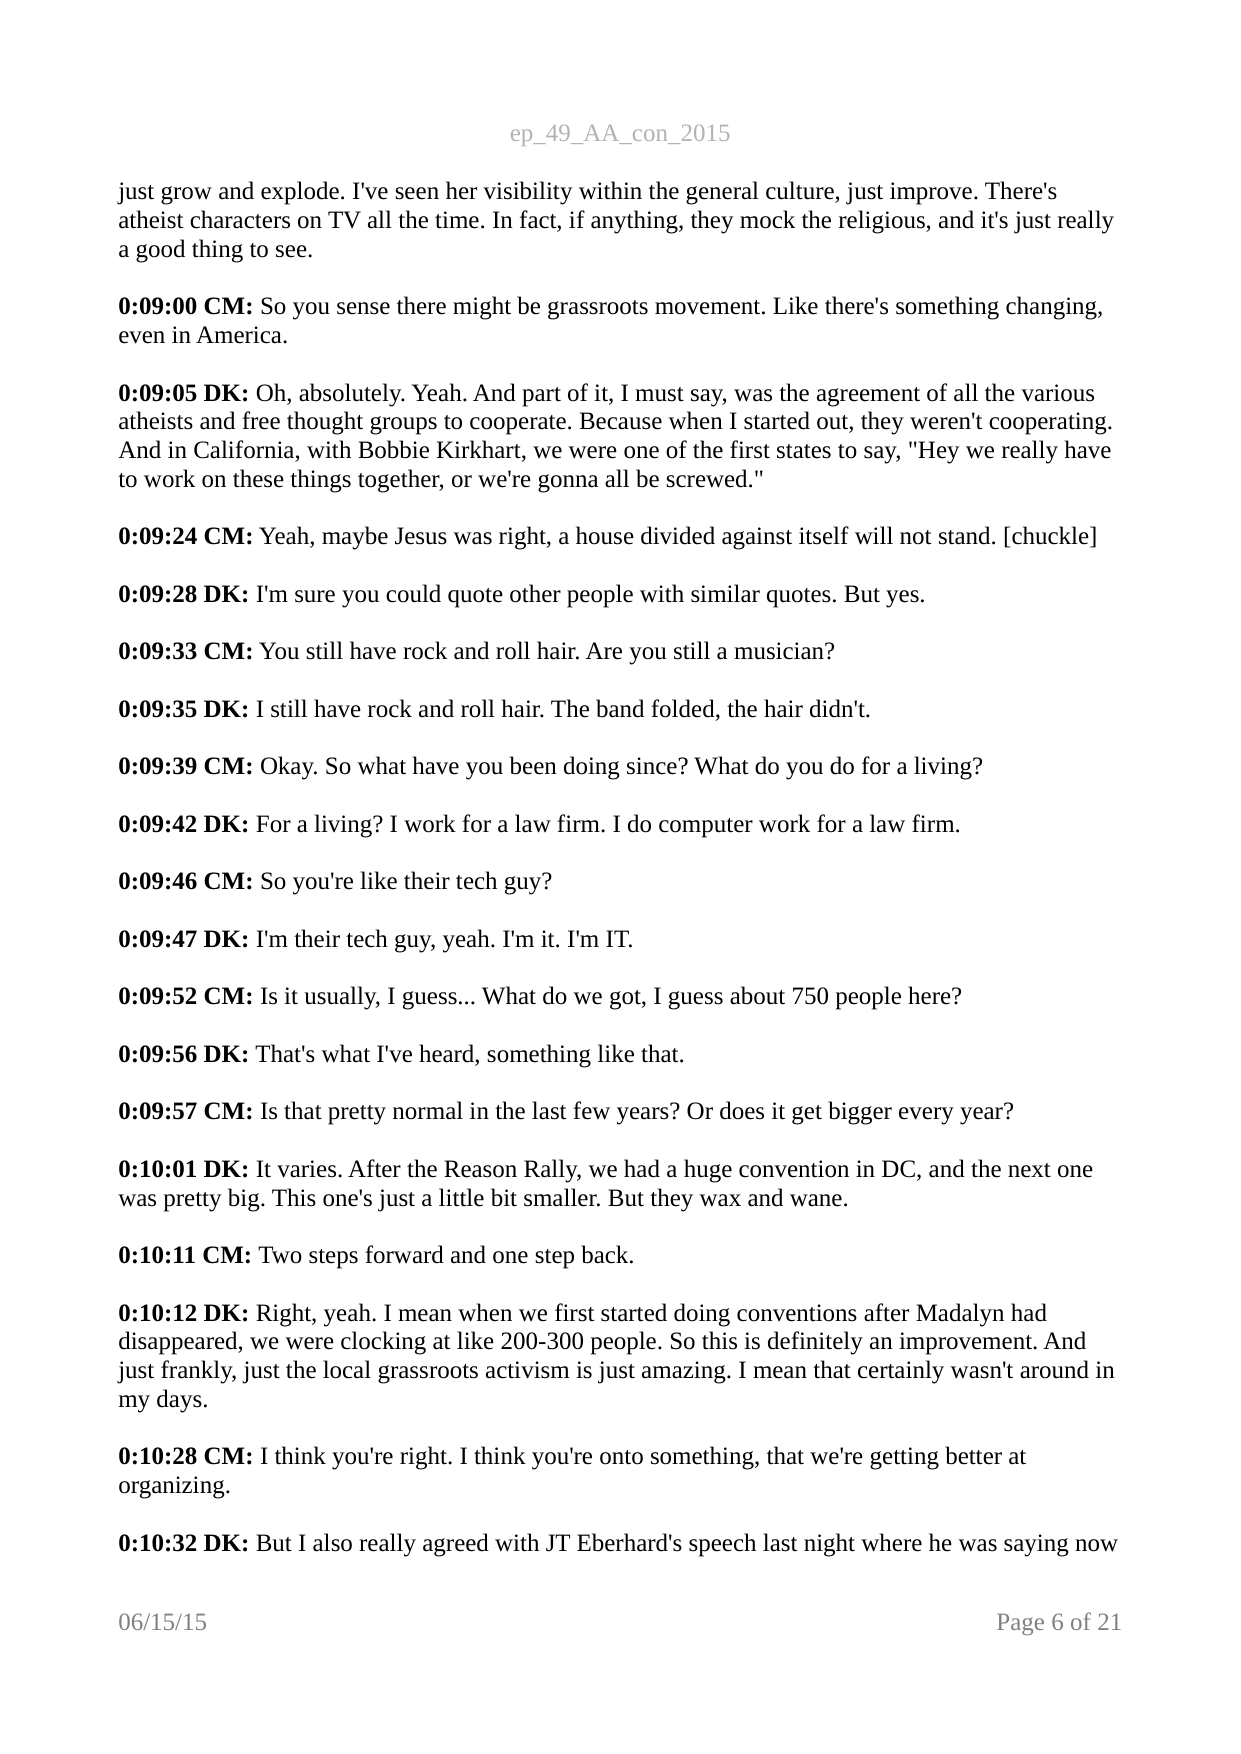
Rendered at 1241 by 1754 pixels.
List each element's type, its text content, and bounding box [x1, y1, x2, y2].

text just grow and explode. I've seen her visibility within the general culture, just improve. There's atheist characters on TV all the time. In fact, if anything, they mock the religious, and it's just really a good thing to see. 0:09:00 CM: So you sense there might be grassroots movement. Like there's something changing, even in America. 0:09:05 DK: Oh, absolutely. Yeah. And part of it, I must say, was the agreement of all the various atheists and free thought groups to cooperate. Because when I started out, they weren't cooperating. And in California, with Bobbie Kirkhart, we were one of the first states to say, "Hey we really have to work on these things together, or we're gonna all be screwed." 0:09:24 CM: Yeah, maybe Jesus was right, a house divided against itself will not stand. [chuckle] 0:09:28 DK: I'm sure you could quote other people with similar quotes. But yes. 0:09:33 CM: You still have rock and roll hair. Are you still a musician? 0:09:35 DK: I still have rock and roll hair. The band folded, the hair didn't. 0:09:39 CM: Okay. So what have you been doing since? What do you do for a living? 0:09:42 DK: For a living? I work for a law firm. I do computer work for a law firm. 0:09:46 CM: So you're like their tech guy? 0:09:47 DK: I'm their tech guy, yeah. I'm it. I'm IT. 0:09:52 CM: Is it usually, I guess... What do we got, I guess about 750 people here? 0:09:56 DK: That's what I've heard, something like that. 0:09:57 CM: Is that pretty normal in the last few years? Or does it get bigger every year? 0:10:01 DK: It varies. After the Reason Rally, we had a huge convention in DC, and the next one was pretty big. This one's just a little bit smaller. But they wax and wane. 0:10:11 CM: Two steps forward and one step back. 0:10:12 DK: Right, yeah. I mean when we first started doing conventions after Madalyn had disappeared, we were clocking at like 200-300 people. So this is definitely an improvement. And just frankly, just the local grassroots activism is just amazing. I mean that certainly wasn't around in my days. 0:10:28 CM: I think you're right. I think you're onto something, that we're getting better at organizing. 0:10:32 DK: But I also really agreed with JT Eberhard's speech last night where he was saying now [118, 176, 1122, 1556]
